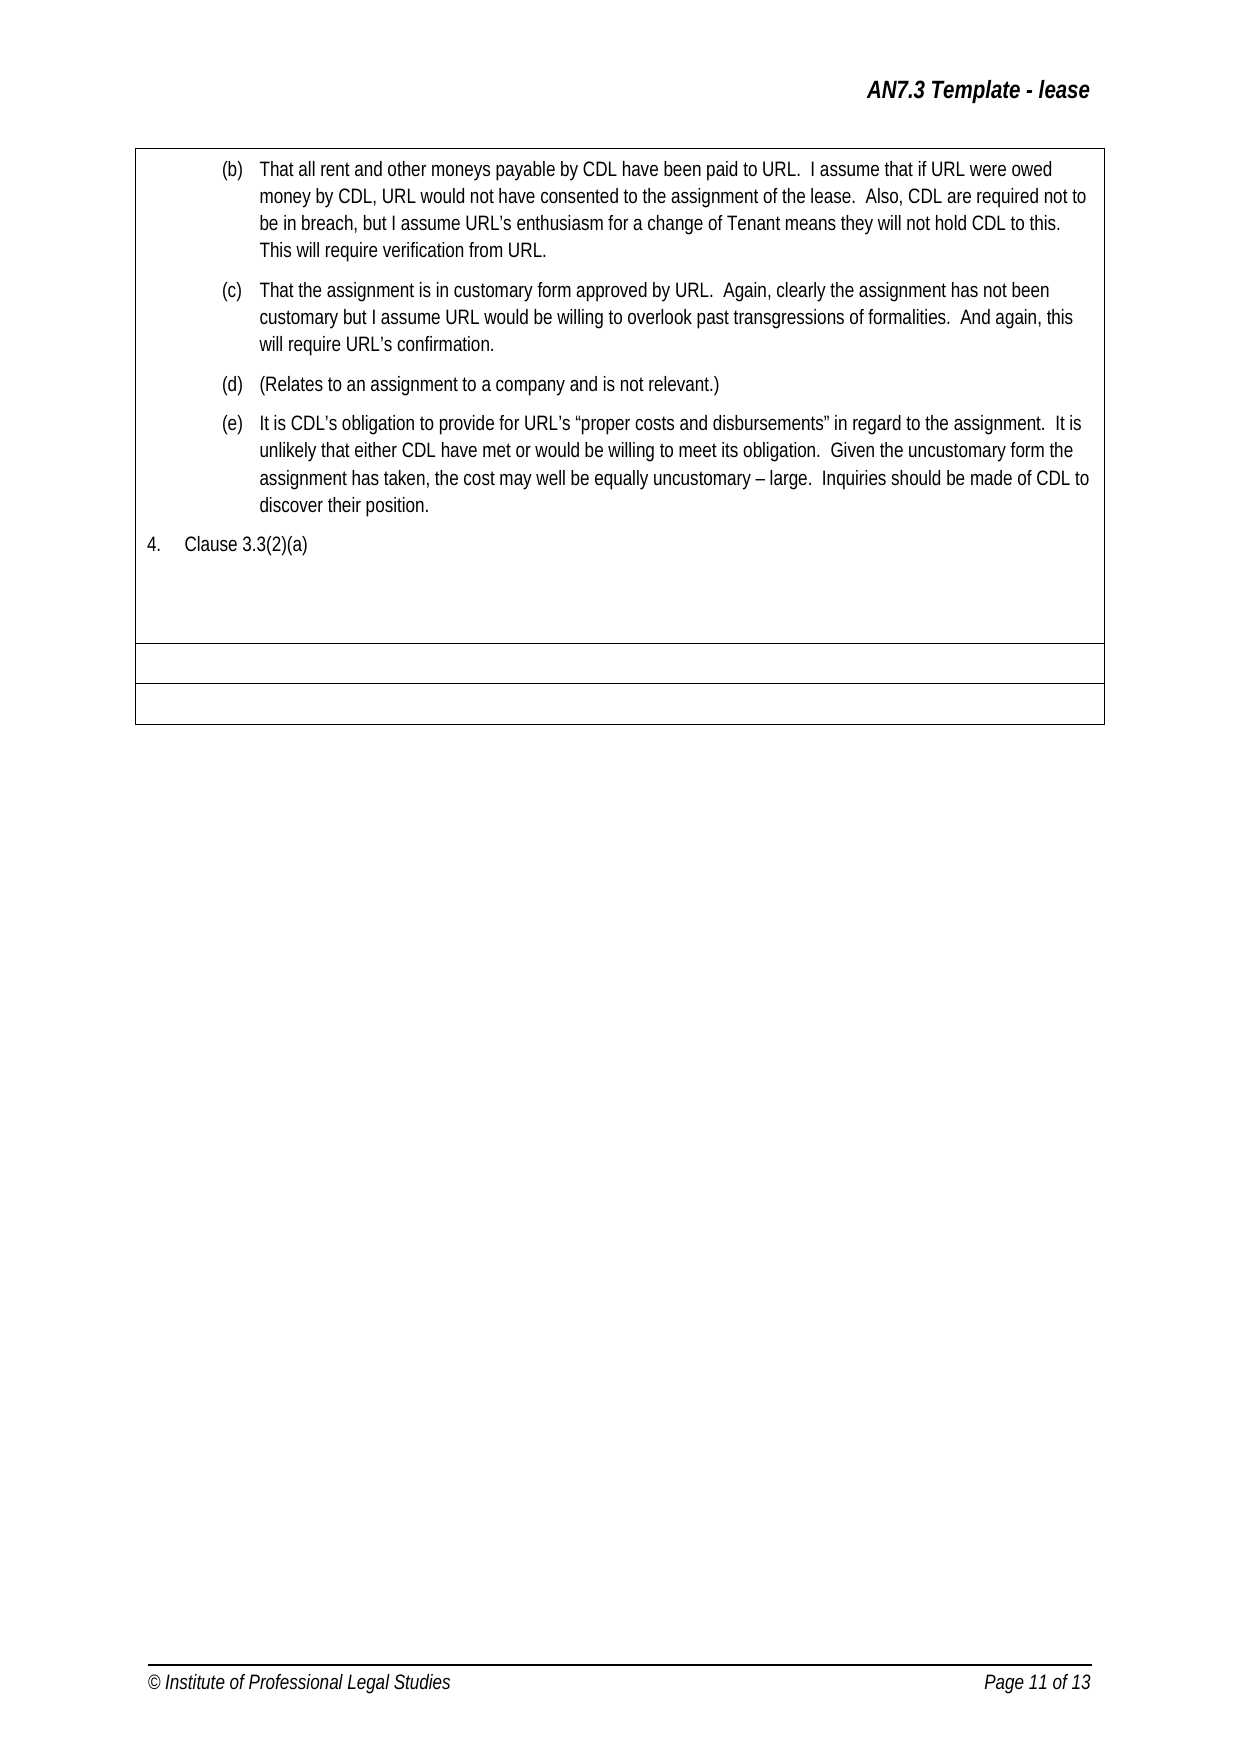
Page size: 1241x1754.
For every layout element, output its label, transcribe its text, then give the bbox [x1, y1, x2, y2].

table_cell [136, 644, 1104, 683]
table_cell [136, 684, 1104, 724]
table_header Clause 35.1 provides the conditions for obtaining the Landlords consent for an assignment of the lease. Principally, the clause provides that CDL shall not be assigned possession (cl 35.1) without URL’s consent. Whether URL would be taken to have given consent and what type of consent (legal and/or equitable) by accepting payment of rent from the Youngs is a matter for further investigation of case law. Clause 35.1 continues, setting out the conditions under which the Landlord will give formal consent. These conditions have not been met and as CDL have assigned possession to the Youngs, CDL appear to be in breach. Further evidence to prove possession is needed, such as: keys correspondence addressed the Youngs at the premises (power bills for example) witnesses the copy of lease handed to the Youngs by Peter Colby URL have given the Youngs a verbal undertaking to consent to the assignment of lease. However, the conditions necessary for URL’s formal consent are: That the Youngs satisfy URL they are respectable, responsible and able to meet their obligations. URL would seem satisfied of this given their verbal undertaking. Conformation with URL of this and that they have not yet formally consented would be prudent. That all rent and other moneys payable by CDL have been paid to URL. I assume that if URL were owed money by CDL, URL would not have consented to the assignment of the lease. Also, CDL are required not to be in breach, but I assume URL’s enthusiasm for a change of Tenant means they will not hold CDL to this. This will require verification from URL. That the assignment is in customary form approved by URL. Again, clearly the assignment has not been customary but I assume URL would be willing to overlook past transgressions of formalities. And again, this will require URL’s confirmation. (Relates to an assignment to a company and is not relevant.) It is CDL’s obligation to provide for URL’s “proper costs and disbursements” in regard to the assignment. It is unlikely that either CDL have met or would be willing to meet its obligation. Given the uncustomary form the assignment has taken, the cost may well be equally uncustomary – large. Inquiries should be made of CDL to discover their position. Clause 3.3(2)(a) [136, 149, 1104, 642]
